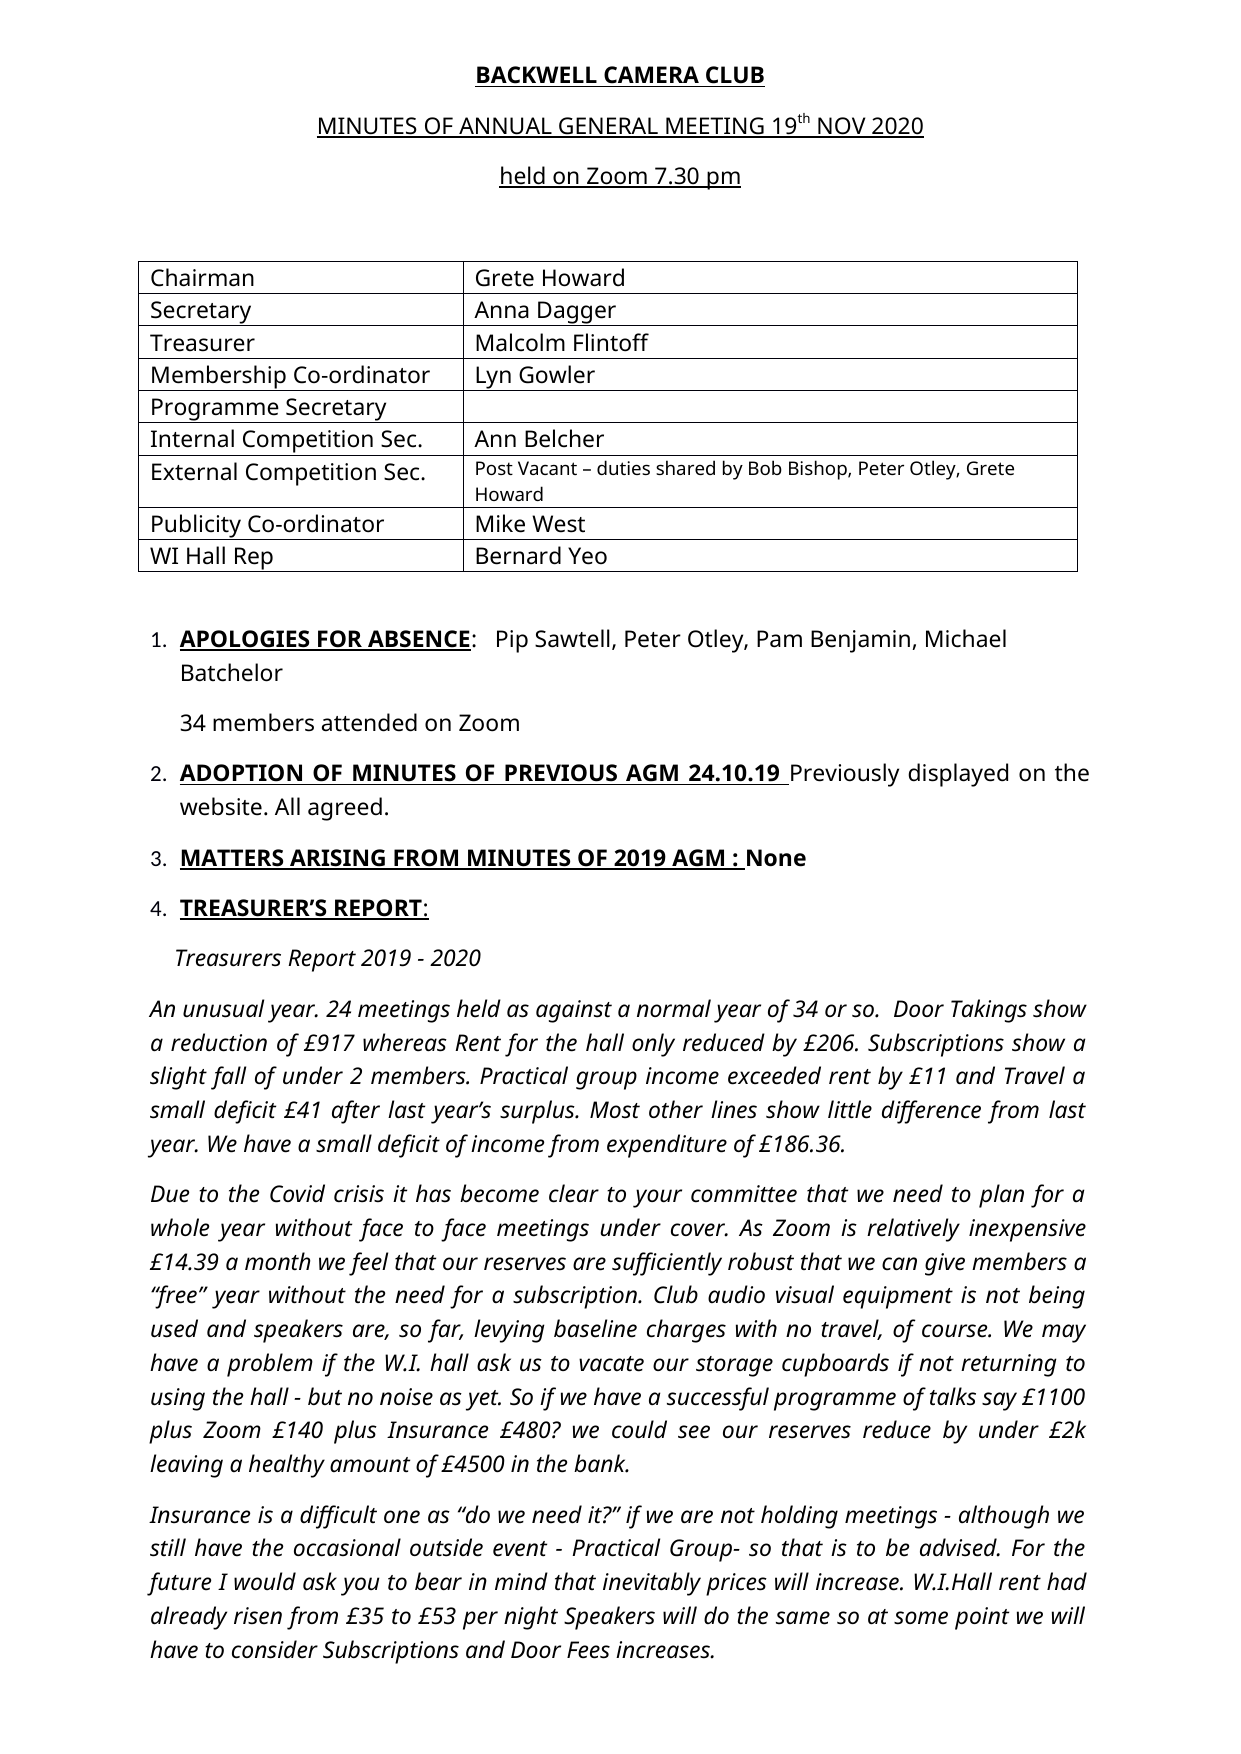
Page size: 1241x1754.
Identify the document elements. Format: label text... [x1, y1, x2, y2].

table_cell Programme Secretary [139, 391, 463, 422]
list APOLOGIES FOR ABSENCE: Pip Sawtell, Peter Otley, Pam Benjamin, Michael Batchelor [150, 623, 1090, 688]
table_cell Membership Co-ordinator [139, 359, 463, 390]
table_cell [464, 391, 1077, 422]
table_cell Anna Dagger [464, 294, 1077, 325]
table_cell Lyn Gowler [464, 359, 1077, 390]
table_cell Malcolm Flintoff [464, 326, 1077, 358]
list ADOPTION OF MINUTES OF PREVIOUS AGM 24.10.19 Previously displayed on the website. All agreed. [150, 757, 1090, 822]
table_cell Ann Belcher [464, 423, 1077, 454]
table_cell Publicity Co-ordinator [139, 508, 463, 539]
table_cell Internal Competition Sec. [139, 423, 463, 454]
table_cell External Competition Sec. [139, 456, 463, 507]
table_cell WI Hall Rep [139, 540, 463, 571]
table_cell Bernard Yeo [464, 540, 1077, 571]
table_header Grete Howard [464, 262, 1077, 293]
table_cell Post Vacant – duties shared by Bob Bishop, Peter Otley, Grete Howard [464, 456, 1077, 507]
table_cell Secretary [139, 294, 463, 325]
text An unusual year. 24 meetings held as against a normal year of 34 or so. Door Takings show a reduction of £917 whereas Rent for the hall only reduced by £206. Subscriptions show a slight fall of under 2 members. Practical group income exceeded rent by £11 and Travel a small deficit £41 after last year’s surplus. Most other lines show little difference from last year. We have a small deficit of income from expenditure of £186.36. [150, 993, 1090, 1159]
text MINUTES OF ANNUAL GENERAL MEETING 19th NOV 2020 [150, 109, 1090, 141]
text Insurance is a difficult one as “do we need it?” if we are not holding meetings - although we still have the occasional outside event - Practical Group- so that is to be advised. For the future I would ask you to bear in mind that inevitably prices will increase. W.I.Hall rent had already risen from £35 to £53 per night Speakers will do the same so at some point we will have to consider Subscriptions and Door Fees increases. [150, 1498, 1090, 1665]
text Due to the Covid crisis it has become clear to your committee that we need to plan for a whole year without face to face meetings under cover. As Zoom is relatively inexpensive £14.39 a month we feel that our reserves are sufficiently robust that we can give members a “free” year without the need for a subscription. Club audio visual equipment is not being used and speakers are, so far, levying baseline charges with no travel, of course. We may have a problem if the W.I. hall ask us to vacate our storage cupboards if not returning to using the hall - but no noise as yet. So if we have a successful programme of talks say £1100 plus Zoom £140 plus Insurance £480? we could see our reserves reduce by under £2k leaving a healthy amount of £4500 in the bank. [150, 1178, 1090, 1479]
list TREASURER’S REPORT: [150, 892, 1090, 923]
list 34 members attended on Zoom [179, 707, 1090, 738]
table_header Chairman [139, 262, 463, 293]
list MATTERS ARISING FROM MINUTES OF 2019 AGM : None [150, 841, 1090, 873]
text held on Zoom 7.30 pm [150, 160, 1090, 191]
table_cell Mike West [464, 508, 1077, 539]
text BACKWELL CAMERA CLUB [150, 59, 1090, 90]
table_cell Treasurer [139, 326, 463, 358]
text Treasurers Report 2019 - 2020 [150, 942, 1090, 973]
